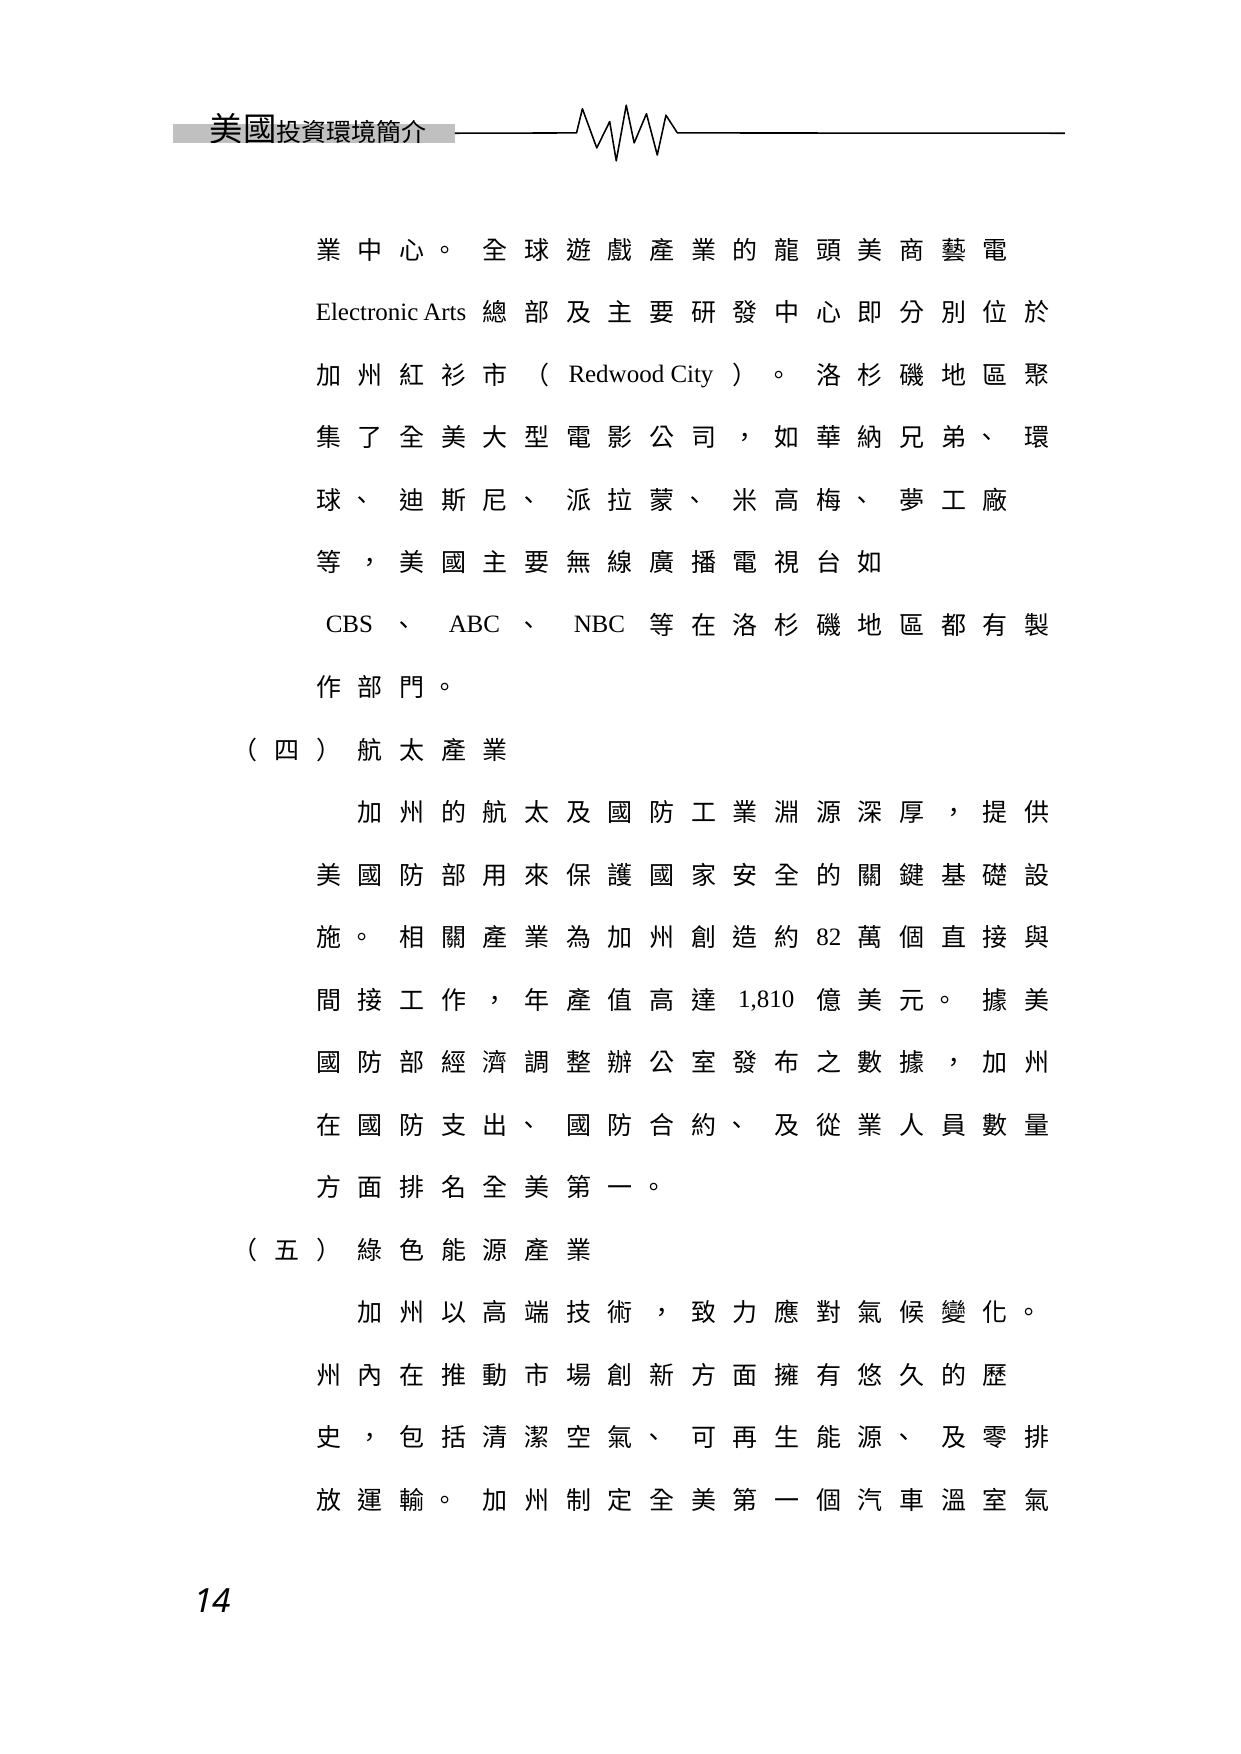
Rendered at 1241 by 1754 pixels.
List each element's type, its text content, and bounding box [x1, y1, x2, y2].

text 加州的航太及國防工業淵源深厚，提供美國防部用來保護國家安全的關鍵基礎設施。相關產業為加州創造約82萬個直接與間接工作，年產值高達1,810億美元。據美國防部經濟調整辦公室發布之數據，加州在國防支出、國防合約、及從業人員數量方面排名全美第一。 [281, 769, 1058, 1207]
text （五）綠色能源產業 [207, 1207, 1058, 1269]
text 業中心。全球遊戲產業的龍頭美商藝電Electronic Arts總部及主要研發中心即分別位於加州紅衫市（Redwood City）。洛杉磯地區聚集了全美大型電影公司，如華納兄弟、環球、迪斯尼、派拉蒙、米高梅、夢工廠等，美國主要無線廣播電視台如CBS、ABC、NBC等在洛杉磯地區都有製作部門。 [281, 207, 1058, 707]
text （四）航太產業 [207, 707, 1058, 769]
text 加州以高端技術，致力應對氣候變化。州內在推動市場創新方面擁有悠久的歷史，包括清潔空氣、可再生能源、及零排放運輸。加州制定全美第一個汽車溫室氣 [281, 1269, 1058, 1519]
